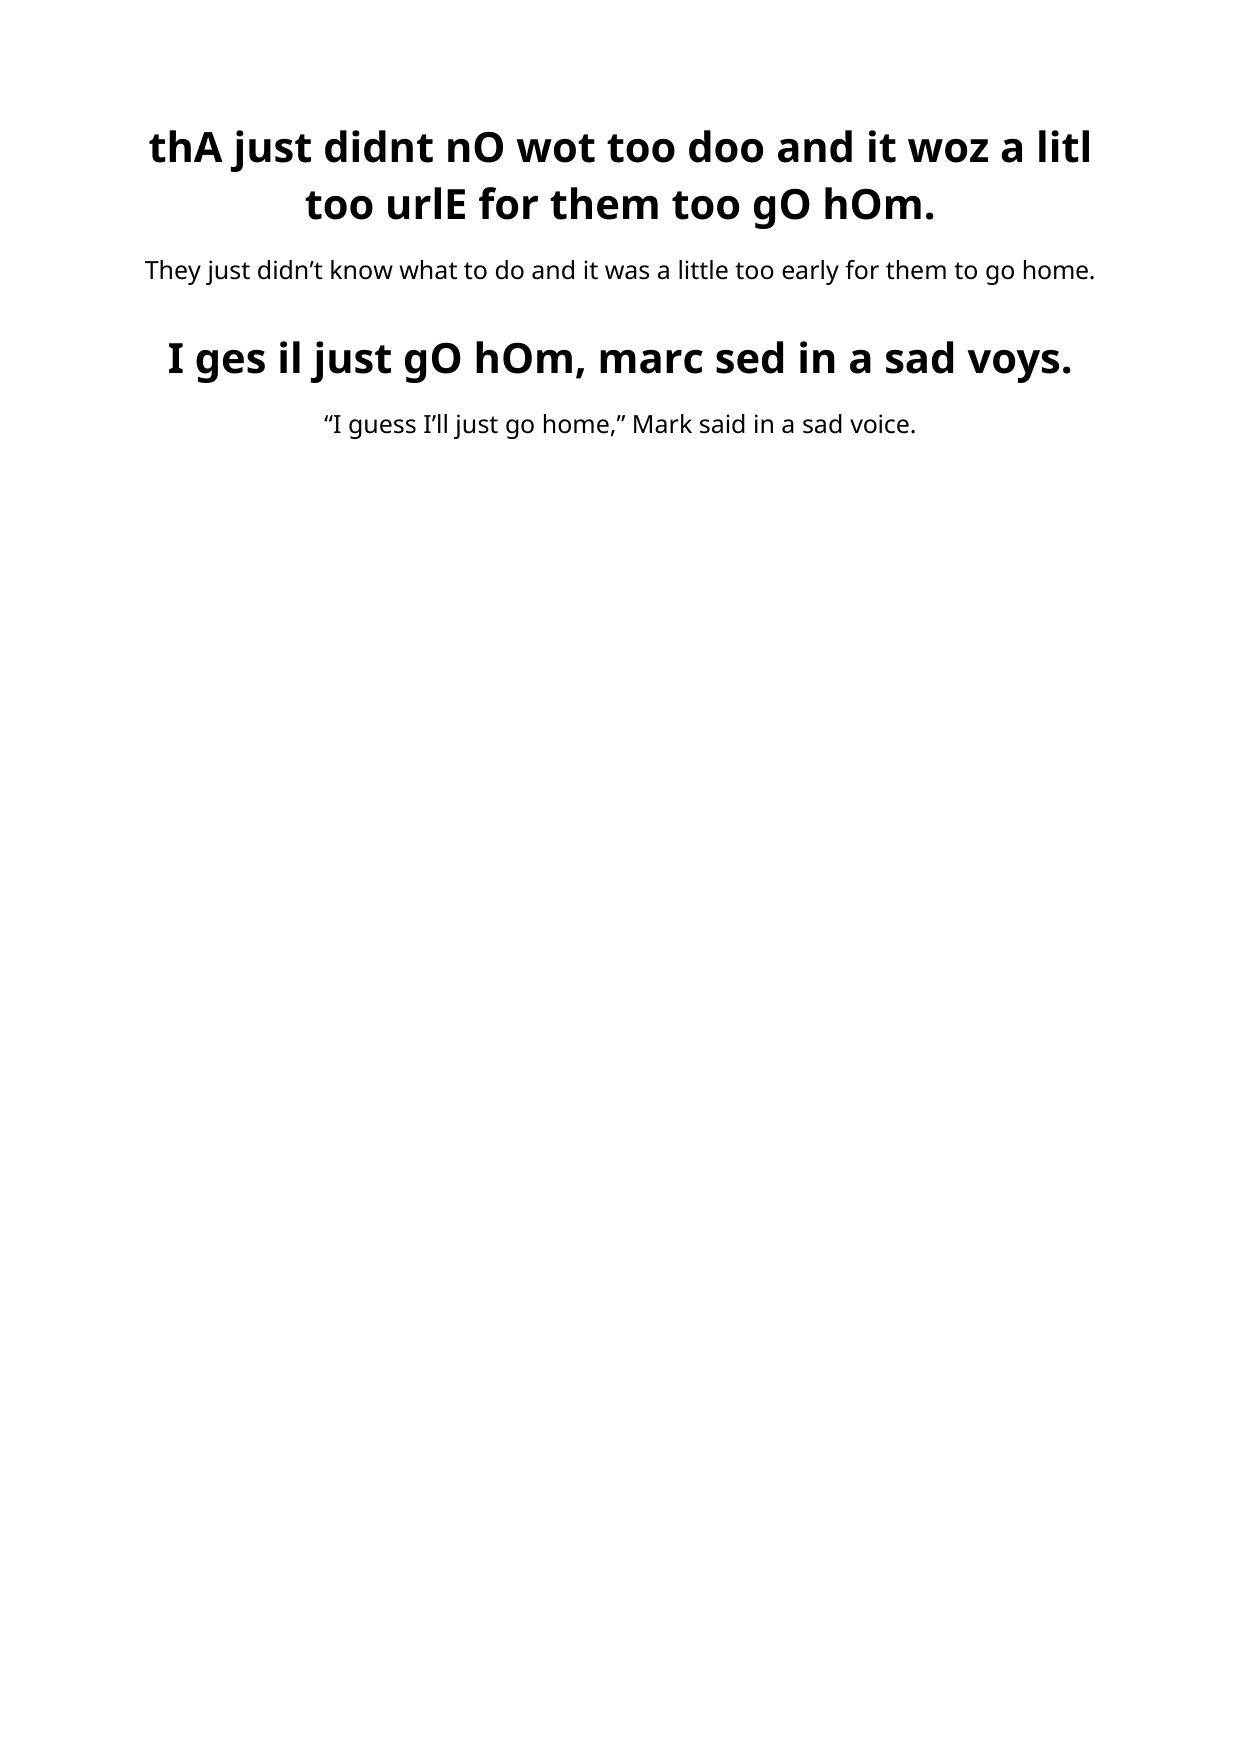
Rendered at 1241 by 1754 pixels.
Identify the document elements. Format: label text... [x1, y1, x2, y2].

text “I guess I’ll just go home,” Mark said in a sad voice. [133, 407, 1107, 441]
subtitle thA just didnt nO wot too doo and it woz a litl too urlE for them too gO hOm. [143, 118, 1097, 232]
text They just didn’t know what to do and it was a little too early for them to go home. [133, 253, 1107, 287]
subtitle I ges il just gO hOm, marc sed in a sad voys. [118, 329, 1122, 386]
